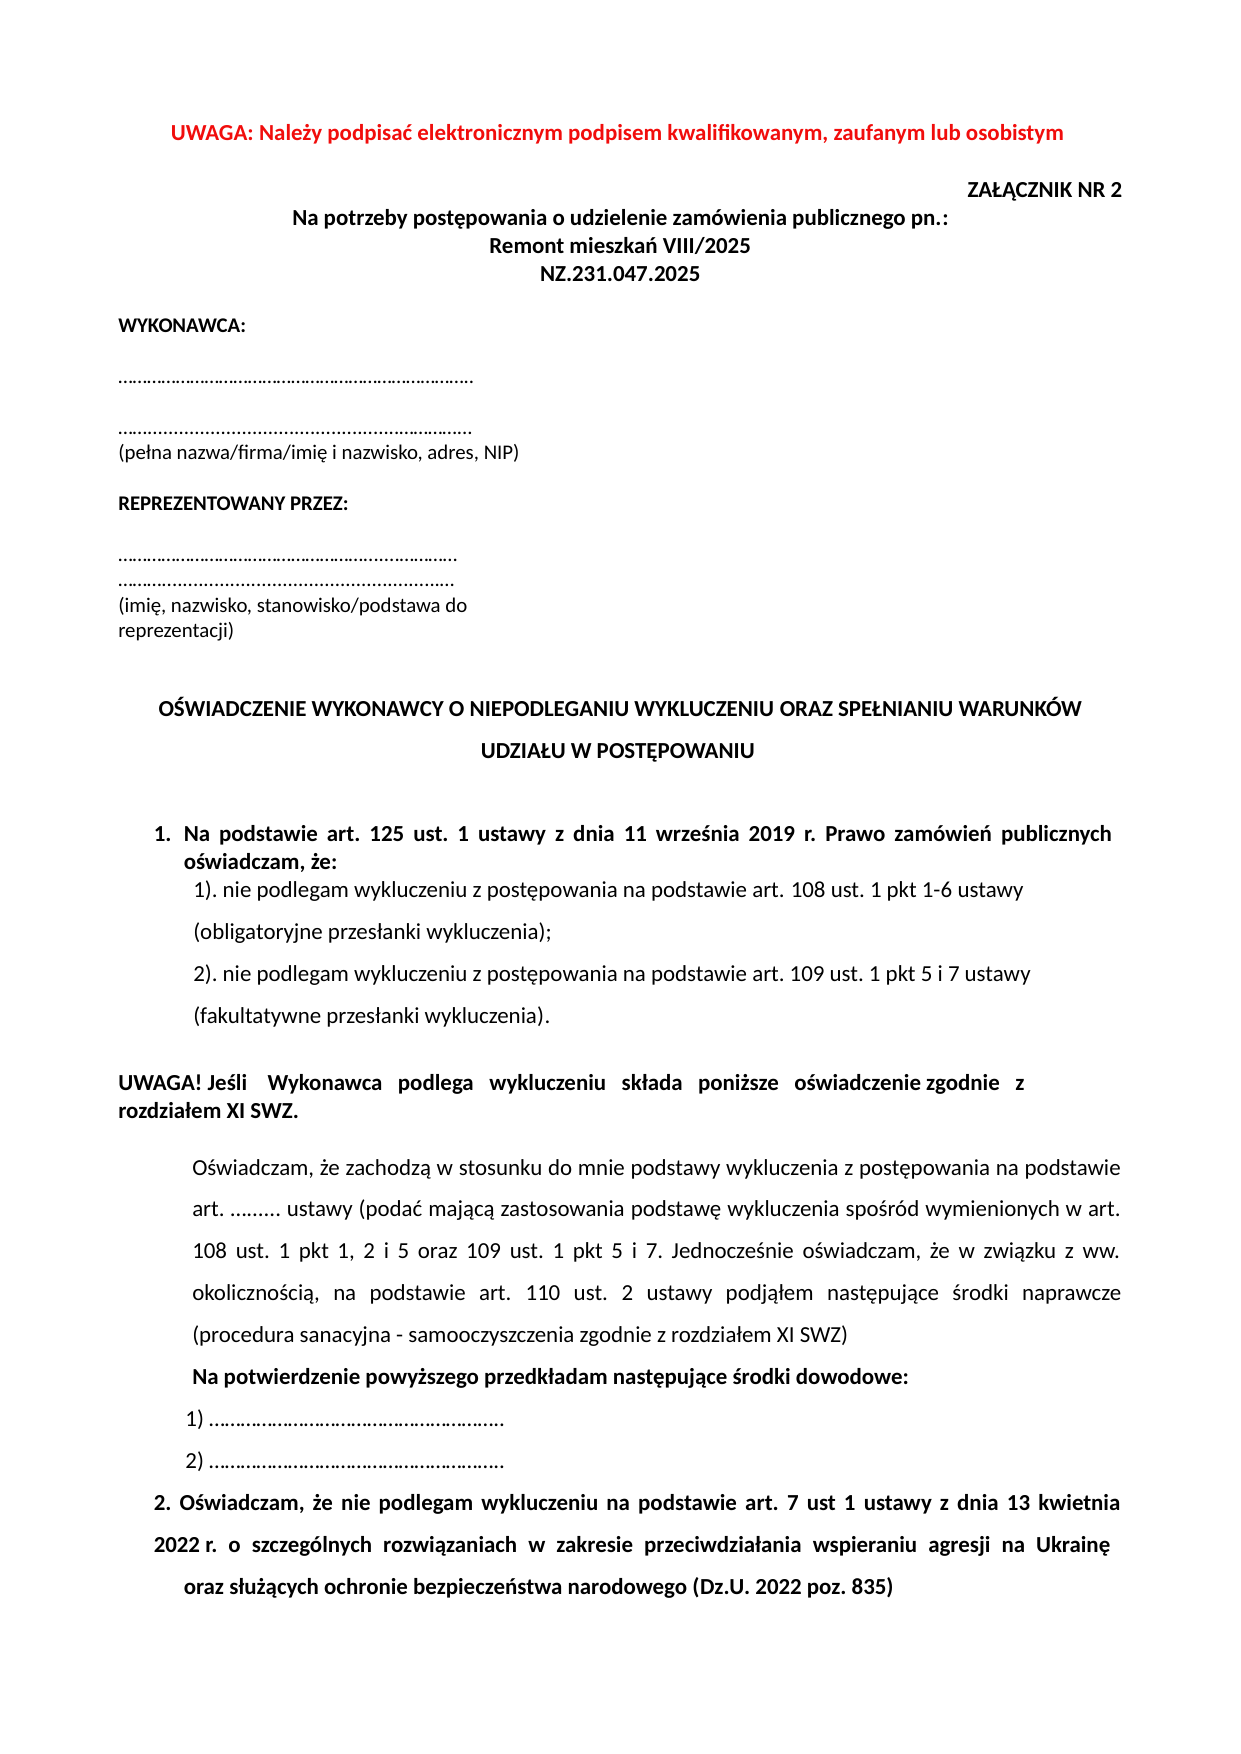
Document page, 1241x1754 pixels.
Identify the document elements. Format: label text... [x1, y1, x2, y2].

text NZ.231.047.2025 [118, 259, 1122, 287]
text REPREZENTOWANY PRZEZ: [118, 490, 1122, 516]
text Remont mieszkań VIII/2025 [118, 231, 1122, 259]
text ……………………………………………………………….. [118, 363, 502, 389]
text 2) ……………………………………………….. [118, 1446, 1119, 1474]
text (pełna nazwa/firma/imię i nazwisko, adres, NIP) [118, 439, 558, 465]
text WYKONAWCA: [118, 312, 1122, 338]
text Oświadczam, że zachodzą w stosunku do mnie podstawy wykluczenia z postępowania na podstawie art. …...... ustawy (podać mającą zastosowania podstawę wykluczenia spośród wymienionych w art. 108 ust. 1 pkt 1, 2 i 5 oraz 109 ust. 1 pkt 5 i 7. Jednocześnie oświadczam, że w związku z ww. okolicznością, na podstawie art. 110 ust. 2 ustawy podjąłem następujące środki naprawcze (procedura sanacyjna - samooczyszczenia zgodnie z rozdziałem XI SWZ) [192, 1153, 1122, 1348]
list 1). nie podlegam wykluczeniu z postępowania na podstawie art. 108 ust. 1 pkt 1-6 ustawy (obligatoryjne przesłanki wykluczenia); [156, 875, 1122, 945]
text ……….....................................................… (imię, nazwisko, stanowisko/podstawa do reprezentacji) [118, 567, 498, 643]
list 1. Na podstawie art. 125 ust. 1 ustawy z dnia 11 września 2019 r. Prawo zamówień publicznych oświadczam, że: [118, 819, 1122, 875]
text …………………………………………….......………… [118, 541, 498, 567]
list 2. Oświadczam, że nie podlegam wykluczeniu na podstawie art. 7 ust 1 ustawy z dnia 13 kwietnia 2022 r. o szczególnych rozwiązaniach w zakresie przeciwdziałania wspieraniu agresji na Ukrainę oraz służących ochronie bezpieczeństwa narodowego (Dz.U. 2022 poz. 835) [118, 1488, 1122, 1600]
text 1) ……………………………………………….. [118, 1404, 1119, 1432]
text Na potrzeby postępowania o udzielenie zamówienia publicznego pn.: [118, 203, 1122, 231]
text UWAGA! Jeśli Wykonawca podlega wykluczeniu składa poniższe oświadczenie zgodnie z rozdziałem XI SWZ. [118, 1068, 1122, 1124]
text Na potwierdzenie powyższego przedkładam następujące środki dowodowe: [118, 1362, 1122, 1391]
text UWAGA: Należy podpisać elektronicznym podpisem kwalifikowanym, zaufanym lub osobistym [118, 118, 1122, 175]
text OŚWIADCZENIE WYKONAWCY O NIEPODLEGANIU WYKLUCZENIU ORAZ SPEŁNIANIU WARUNKÓW UDZIAŁU W POSTĘPOWANIU [118, 694, 1122, 764]
text ZAŁĄCZNIK NR 2 [118, 175, 1122, 203]
text ……................................................…………... [118, 414, 502, 439]
list 2). nie podlegam wykluczeniu z postępowania na podstawie art. 109 ust. 1 pkt 5 i 7 ustawy (fakultatywne przesłanki wykluczenia). [156, 959, 1122, 1029]
